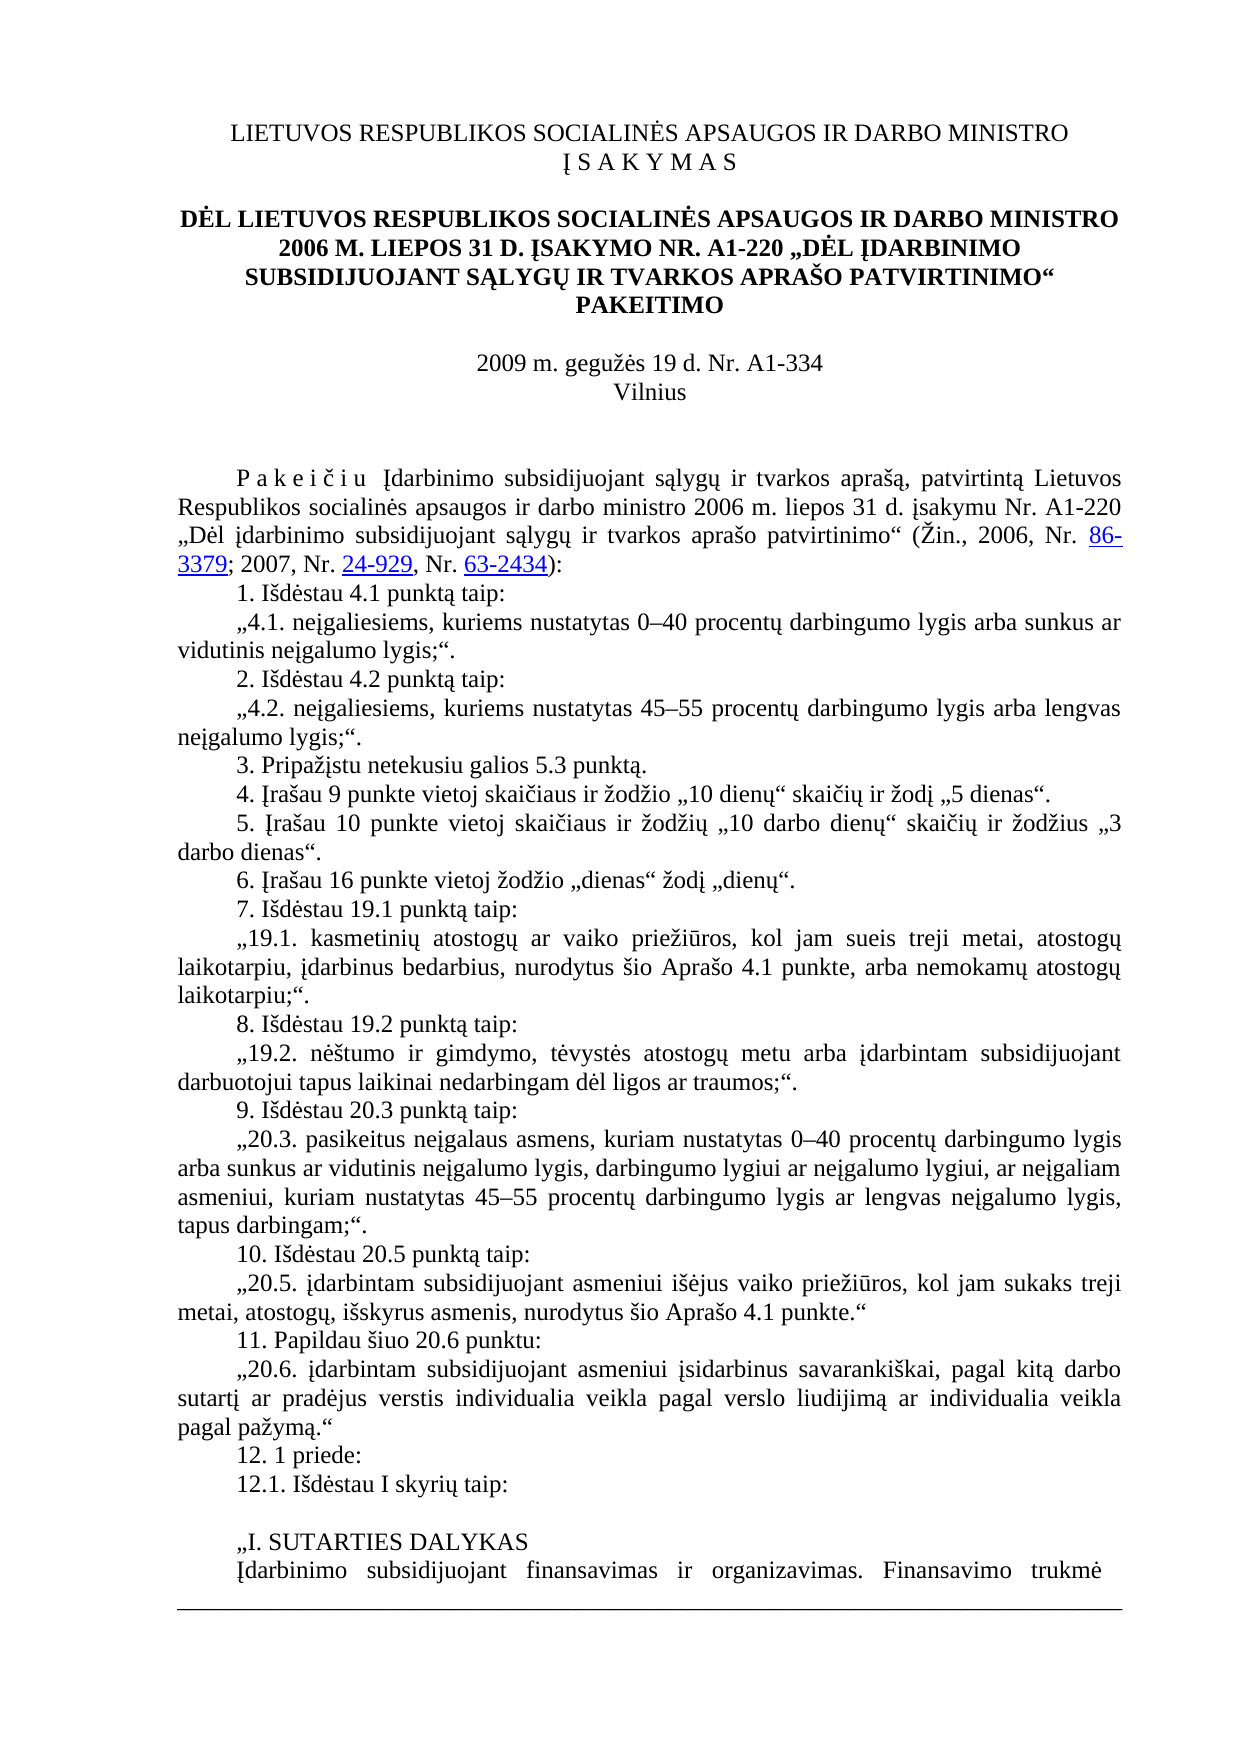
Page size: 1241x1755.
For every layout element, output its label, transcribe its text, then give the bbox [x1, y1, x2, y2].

text ĮSAKYMAS [177, 147, 1122, 176]
text 5. Įrašau 10 punkte vietoj skaičiaus ir žodžių „10 darbo dienų“ skaičių ir žodžius „3 darbo dienas“. [177, 808, 1122, 866]
text 9. Išdėstau 20.3 punktą taip: [177, 1096, 1122, 1124]
text „4.1. neįgaliesiems, kuriems nustatytas 0–40 procentų darbingumo lygis arba sunkus ar vidutinis neįgalumo lygis;“. [177, 607, 1122, 664]
text 1. Išdėstau 4.1 punktą taip: [177, 578, 1122, 607]
text 8. Išdėstau 19.2 punktą taip: [177, 1009, 1122, 1038]
text „20.5. įdarbintam subsidijuojant asmeniui išėjus vaiko priežiūros, kol jam sukaks treji metai, atostogų, išskyrus asmenis, nurodytus šio Aprašo 4.1 punkte.“ [177, 1268, 1122, 1326]
text 4. Įrašau 9 punkte vietoj skaičiaus ir žodžio „10 dienų“ skaičių ir žodį „5 dienas“. [177, 779, 1122, 808]
text 12. 1 priede: [177, 1441, 1122, 1469]
text 12.1. Išdėstau I skyrių taip: [177, 1469, 1122, 1498]
text „19.1. kasmetinių atostogų ar vaiko priežiūros, kol jam sueis treji metai, atostogų laikotarpiu, įdarbinus bedarbius, nurodytus šio Aprašo 4.1 punkte, arba nemokamų atostogų laikotarpiu;“. [177, 923, 1122, 1009]
text 3. Pripažįstu netekusiu galios 5.3 punktą. [177, 751, 1122, 779]
text 7. Išdėstau 19.1 punktą taip: [177, 894, 1122, 923]
text „20.3. pasikeitus neįgalaus asmens, kuriam nustatytas 0–40 procentų darbingumo lygis arba sunkus ar vidutinis neįgalumo lygis, darbingumo lygiui ar neįgalumo lygiui, ar neįgaliam asmeniui, kuriam nustatytas 45–55 procentų darbingumo lygis ar lengvas neįgalumo lygis, tapus darbingam;“. [177, 1124, 1122, 1239]
text Vilnius [177, 377, 1122, 406]
text 10. Išdėstau 20.5 punktą taip: [177, 1239, 1122, 1268]
text 11. Papildau šiuo 20.6 punktu: [177, 1326, 1122, 1354]
text 2. Išdėstau 4.2 punktą taip: [177, 664, 1122, 693]
text 6. Įrašau 16 punkte vietoj žodžio „dienas“ žodį „dienų“. [177, 866, 1122, 894]
text „I. SUTARTIES DALYKAS [177, 1527, 1122, 1556]
text LIETUVOS RESPUBLIKOS SOCIALINĖS APSAUGOS IR DARBO MINISTRO [177, 118, 1122, 147]
text „4.2. neįgaliesiems, kuriems nustatytas 45–55 procentų darbingumo lygis arba lengvas neįgalumo lygis;“. [177, 693, 1122, 751]
text „19.2. nėštumo ir gimdymo, tėvystės atostogų metu arba įdarbintam subsidijuojant darbuotojui tapus laikinai nedarbingam dėl ligos ar traumos;“. [177, 1038, 1122, 1096]
text 2009 m. gegužės 19 d. Nr. A1-334 [177, 348, 1122, 377]
text Įdarbinimo subsidijuojant finansavimas ir organizavimas. Finansavimo trukmė [177, 1556, 1122, 1609]
text DĖL LIETUVOS RESPUBLIKOS SOCIALINĖS APSAUGOS IR DARBO MINISTRO 2006 M. LIEPOS 31 D. ĮSAKYMO NR. A1-220 „DĖL ĮDARBINIMO SUBSIDIJUOJANT SĄLYGŲ IR TVARKOS APRAŠO PATVIRTINIMO“ PAKEITIMO [177, 204, 1122, 319]
text „20.6. įdarbintam subsidijuojant asmeniui įsidarbinus savarankiškai, pagal kitą darbo sutartį ar pradėjus verstis individualia veikla pagal verslo liudijimą ar individualia veikla pagal pažymą.“ [177, 1354, 1122, 1441]
text Pakeičiu Įdarbinimo subsidijuojant sąlygų ir tvarkos aprašą, patvirtintą Lietuvos Respublikos socialinės apsaugos ir darbo ministro 2006 m. liepos 31 d. įsakymu Nr. A1-220 „Dėl įdarbinimo subsidijuojant sąlygų ir tvarkos aprašo patvirtinimo“ (Žin., 2006, Nr. 86-3379; 2007, Nr. 24-929, Nr. 63-2434): [177, 463, 1122, 578]
